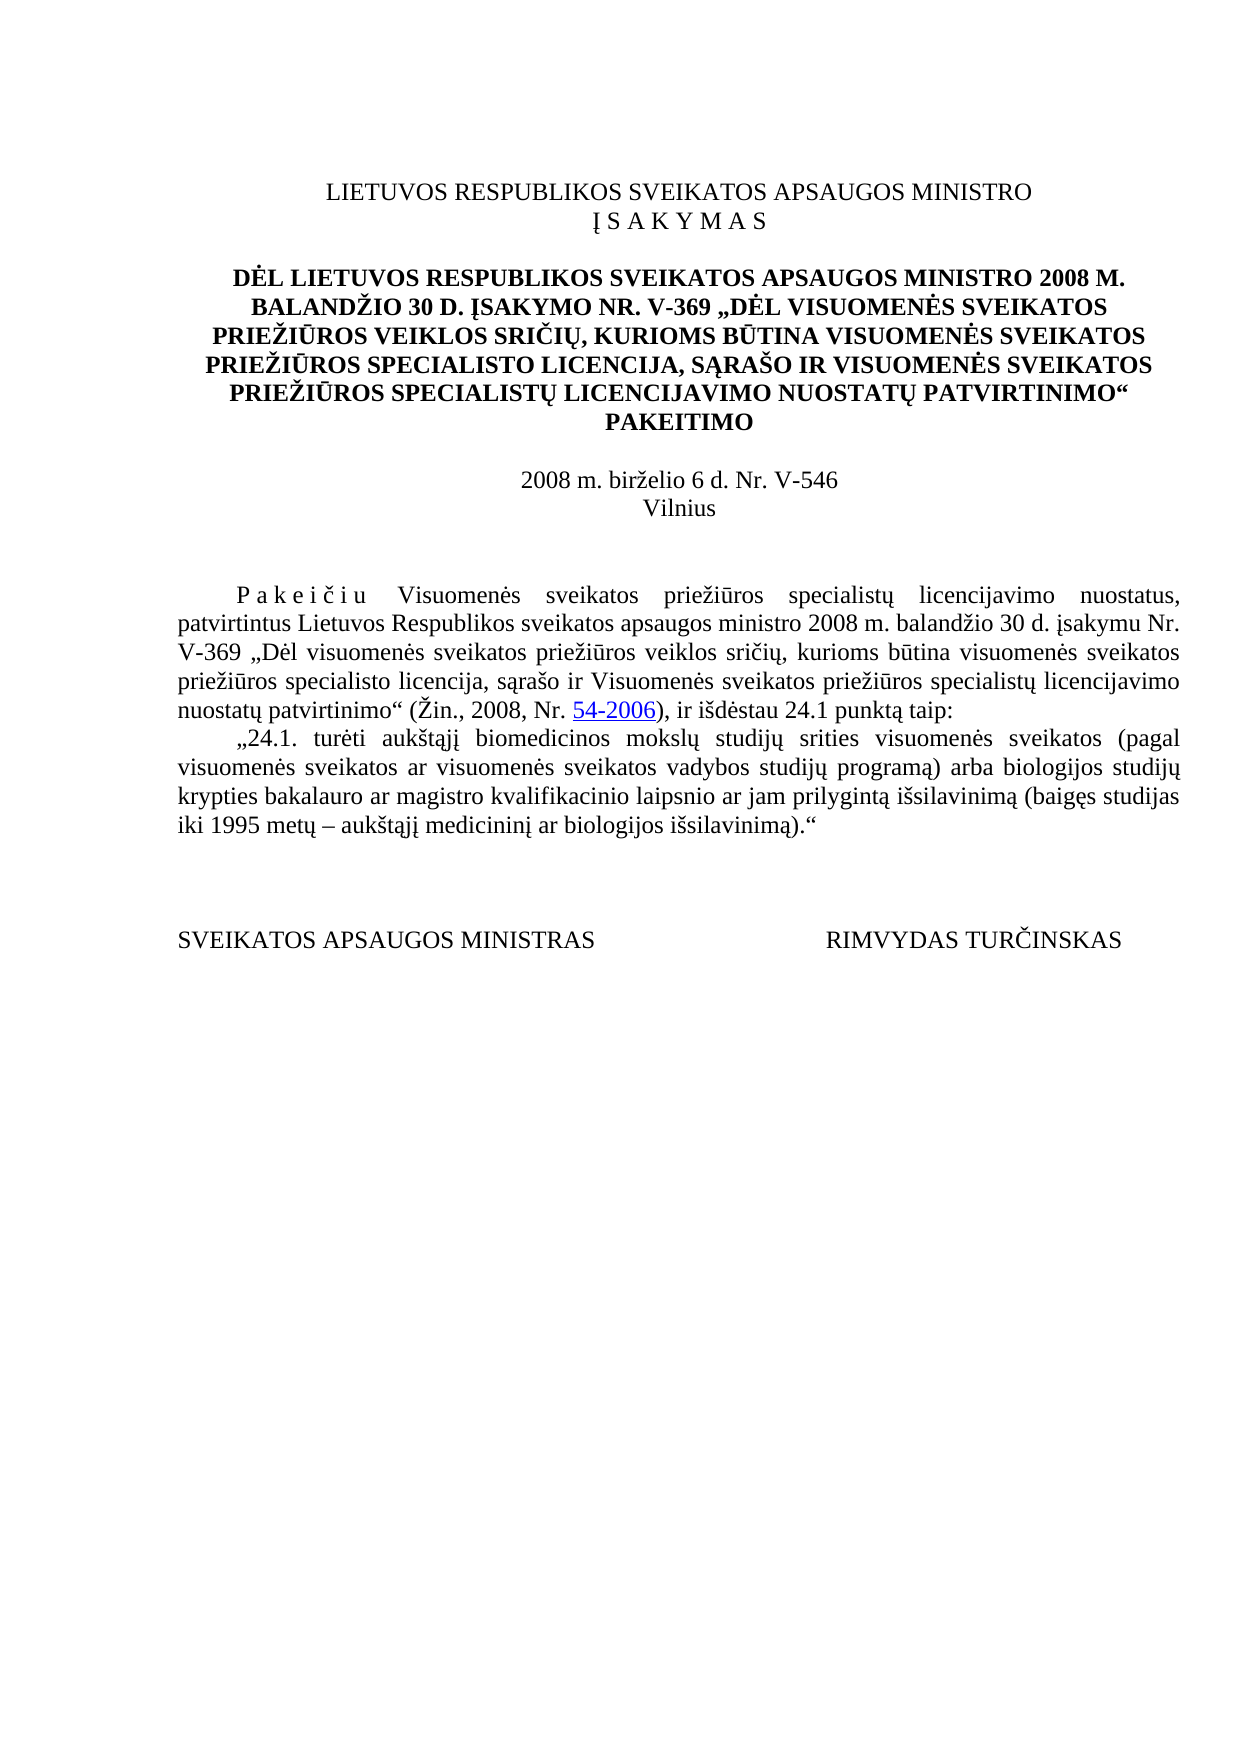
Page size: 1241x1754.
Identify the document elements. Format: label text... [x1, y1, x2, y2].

text DĖL LIETUVOS RESPUBLIKOS SVEIKATOS APSAUGOS MINISTRO 2008 M. BALANDŽIO 30 D. ĮSAKYMO NR. V-369 „DĖL VISUOMENĖS SVEIKATOS PRIEŽIŪROS VEIKLOS SRIČIŲ, KURIOMS BŪTINA VISUOMENĖS SVEIKATOS PRIEŽIŪROS SPECIALISTO LICENCIJA, SĄRAŠO IR VISUOMENĖS SVEIKATOS PRIEŽIŪROS SPECIALISTŲ LICENCIJAVIMO NUOSTATŲ PATVIRTINIMO“ PAKEITIMO [177, 263, 1181, 436]
text Vilnius [177, 493, 1181, 522]
text SVEIKATOS APSAUGOS MINISTRAS RIMVYDAS TURČINSKAS [177, 925, 1181, 953]
text 2008 m. birželio 6 d. Nr. V-546 [177, 465, 1181, 493]
text „24.1. turėti aukštąjį biomedicinos mokslų studijų srities visuomenės sveikatos (pagal visuomenės sveikatos ar visuomenės sveikatos vadybos studijų programą) arba biologijos studijų krypties bakalauro ar magistro kvalifikacinio laipsnio ar jam prilygintą išsilavinimą (baigęs studijas iki 1995 metų – aukštąjį medicininį ar biologijos išsilavinimą).“ [177, 723, 1181, 838]
text ĮSAKYMAS [177, 206, 1181, 235]
text Pakeičiu Visuomenės sveikatos priežiūros specialistų licencijavimo nuostatus, patvirtintus Lietuvos Respublikos sveikatos apsaugos ministro 2008 m. balandžio 30 d. įsakymu Nr. V-369 „Dėl visuomenės sveikatos priežiūros veiklos sričių, kurioms būtina visuomenės sveikatos priežiūros specialisto licencija, sąrašo ir Visuomenės sveikatos priežiūros specialistų licencijavimo nuostatų patvirtinimo“ (Žin., 2008, Nr. 54-2006), ir išdėstau 24.1 punktą taip: [177, 580, 1181, 723]
text LIETUVOS RESPUBLIKOS SVEIKATOS APSAUGOS MINISTRO [177, 177, 1181, 206]
